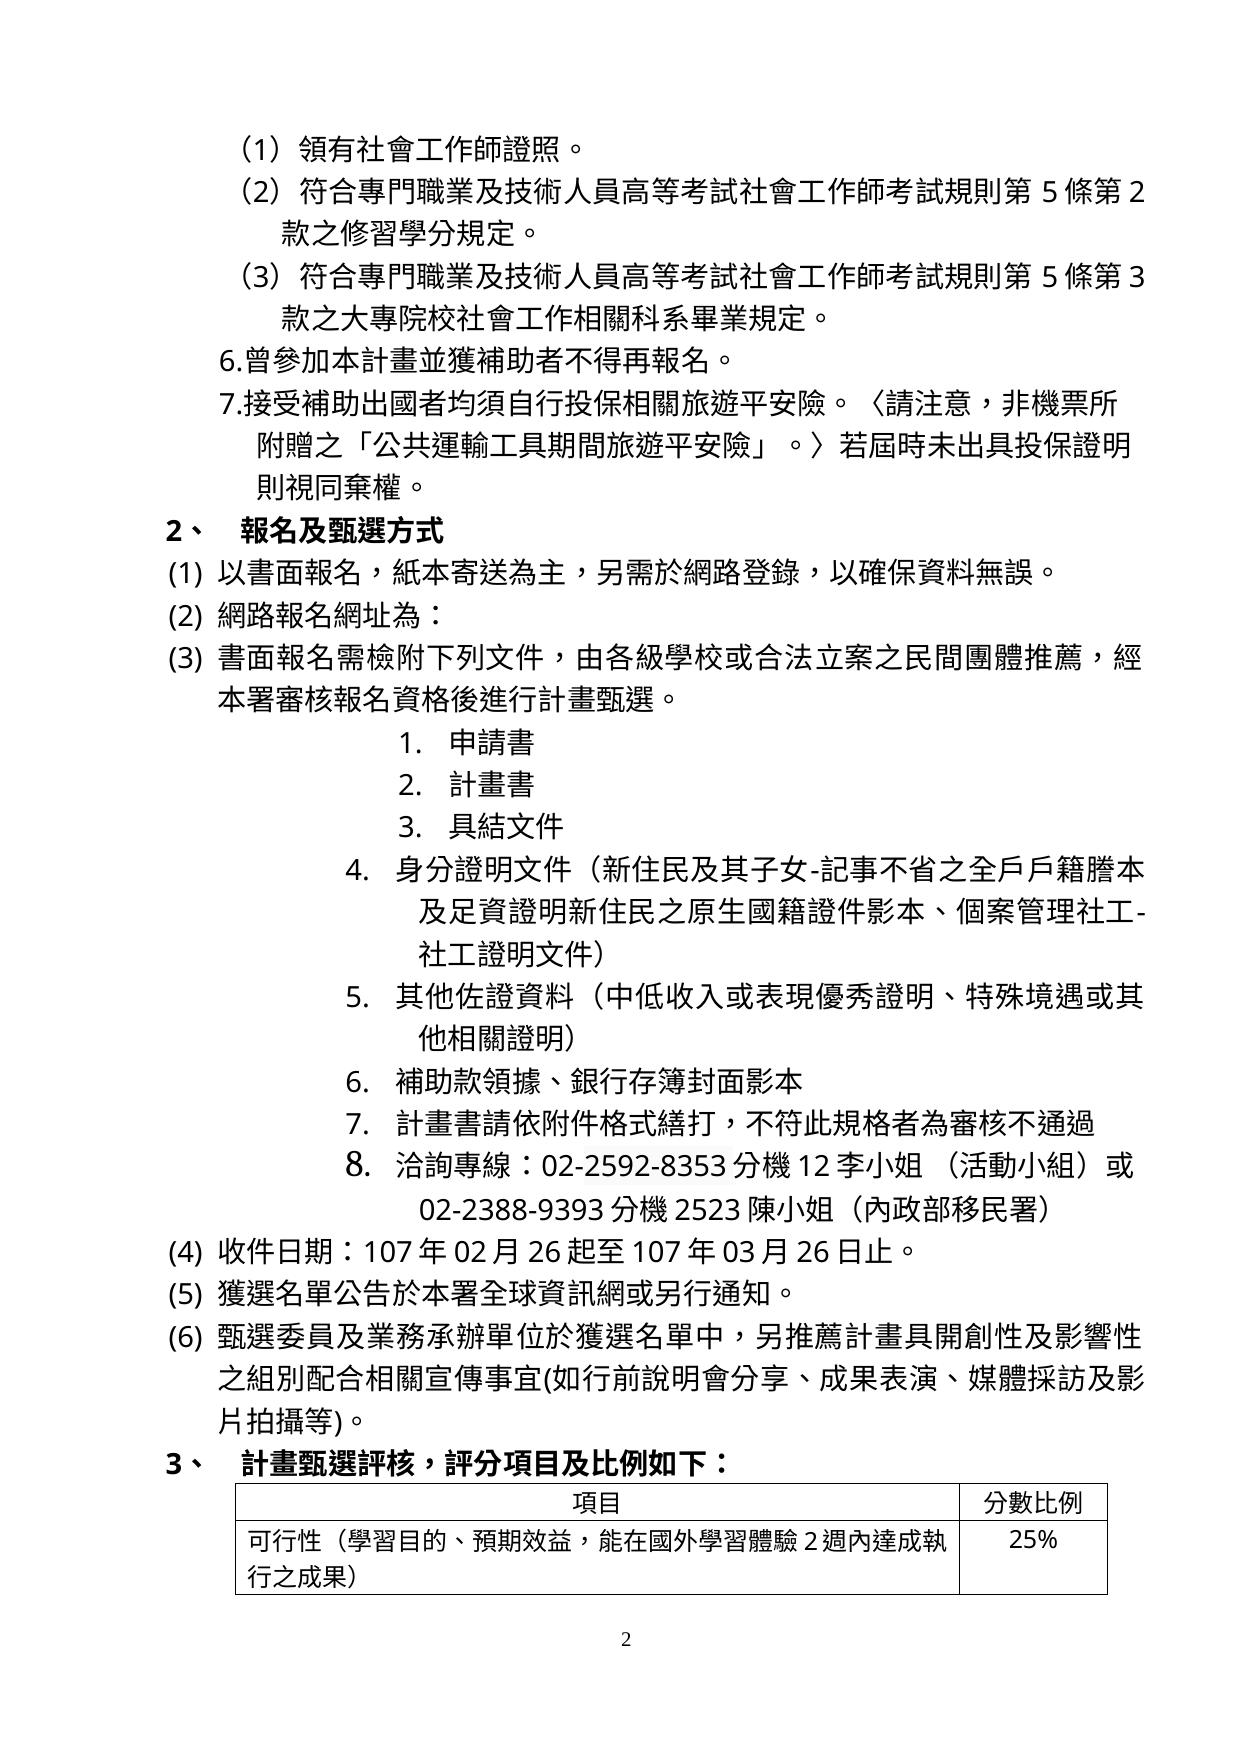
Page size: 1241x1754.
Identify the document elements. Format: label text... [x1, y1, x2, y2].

list 網路報名網址為： [168, 592, 1146, 634]
list 計畫書請依附件格式繕打，不符此規格者為審核不通過 [345, 1101, 1146, 1143]
list 獲選名單公告於本署全球資訊網或另行通知。 [168, 1271, 1146, 1313]
list 計畫甄選評核，評分項目及比例如下： [165, 1441, 1146, 1483]
list 收件日期：107年02月26起至107年03月26日止。 [168, 1228, 1146, 1271]
list 補助款領據、銀行存簿封面影本 [345, 1058, 1146, 1101]
text （3）符合專門職業及技術人員高等考試社會工作師考試規則第5條第3款之大專院校社會工作相關科系畢業規定。 [223, 253, 1146, 338]
table_cell 25% [960, 1521, 1107, 1594]
list 其他佐證資料（中低收入或表現優秀證明、特殊境遇或其他相關證明） [345, 973, 1146, 1058]
list 身分證明文件（新住民及其子女-記事不省之全戶戶籍謄本及足資證明新住民之原生國籍證件影本、個案管理社工-社工證明文件） [345, 846, 1146, 973]
list 書面報名需檢附下列文件，由各級學校或合法立案之民間團體推薦，經本署審核報名資格後進行計畫甄選。 [168, 634, 1146, 719]
text （2）符合專門職業及技術人員高等考試社會工作師考試規則第5條第2款之修習學分規定。 [223, 168, 1146, 253]
list 甄選委員及業務承辦單位於獲選名單中，另推薦計畫具開創性及影響性之組別配合相關宣傳事宜(如行前說明會分享、成果表演、媒體採訪及影片拍攝等)。 [168, 1313, 1146, 1441]
list 計畫書 [398, 762, 1146, 804]
text （1）領有社會工作師證照。 [223, 126, 1146, 168]
table_header 分數比例 [960, 1484, 1107, 1520]
text 6.曾參加本計畫並獲補助者不得再報名。 [219, 338, 1146, 380]
list 申請書 [398, 719, 1146, 762]
text 7.接受補助出國者均須自行投保相關旅遊平安險。〈請注意，非機票所附贈之「公共運輸工具期間旅遊平安險」。〉若屆時未出具投保證明則視同棄權。 [219, 380, 1146, 507]
list 洽詢專線：02-2592-8353分機12李小姐 （活動小組）或02-2388-9393分機2523陳小姐（內政部移民署） [345, 1143, 1146, 1228]
table_cell 可行性（學習目的、預期效益，能在國外學習體驗2週內達成執行之成果） [236, 1521, 959, 1594]
list 具結文件 [398, 804, 1146, 846]
list 以書面報名，紙本寄送為主，另需於網路登錄，以確保資料無誤。 [168, 550, 1146, 592]
list 報名及甄選方式 [165, 507, 1146, 550]
table_header 項目 [236, 1484, 959, 1520]
